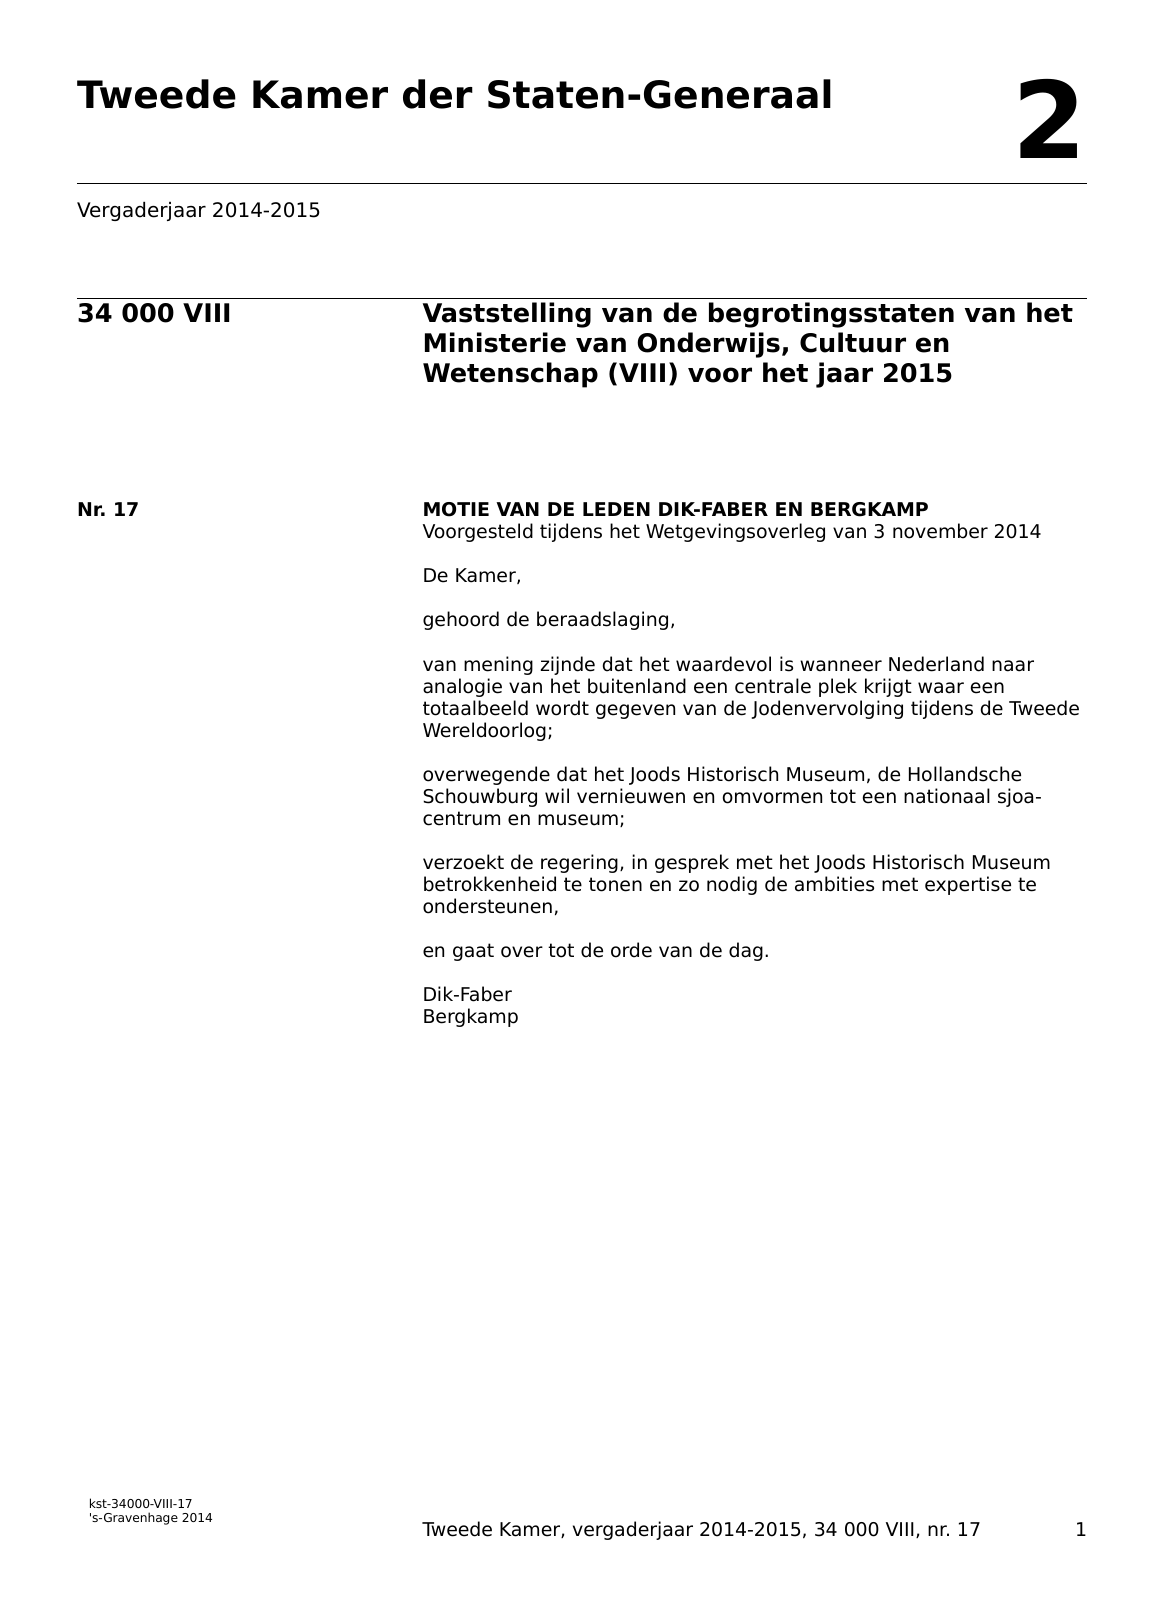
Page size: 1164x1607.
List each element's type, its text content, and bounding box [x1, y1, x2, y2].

text kst-34000-VIII-17 [88, 1497, 323, 1511]
table_cell Vergaderjaar 2014-2015 [77, 184, 1087, 298]
subtitle Nr. 17 MOTIE VAN DE LEDEN DIK-FABER EN BERGKAMP [77, 499, 1087, 521]
text De Kamer, [422, 565, 1087, 587]
subtitle 34 000 VIII Vaststelling van de begrotingsstaten van het Ministerie van Onderwijs, Cultuur en Wetenschap (VIII) voor het jaar 2015 [77, 299, 1087, 388]
table_header 2 [886, 59, 1087, 183]
text en gaat over tot de orde van de dag. [422, 940, 1087, 962]
text 's-Gravenhage 2014 [88, 1511, 323, 1525]
text Dik-Faber [422, 984, 1087, 1006]
text verzoekt de regering, in gesprek met het Joods Historisch Museum betrokkenheid te tonen en zo nodig de ambities met expertise te ondersteunen, [422, 852, 1087, 918]
text van mening zijnde dat het waardevol is wanneer Nederland naar analogie van het buitenland een centrale plek krijgt waar een totaalbeeld wordt gegeven van de Jodenvervolging tijdens de Tweede Wereldoorlog; [422, 653, 1087, 741]
text overwegende dat het Joods Historisch Museum, de Hollandsche Schouwburg wil vernieuwen en omvormen tot een nationaal sjoa-centrum en museum; [422, 764, 1087, 829]
text Bergkamp [422, 1006, 1087, 1028]
text gehoord de beraadslaging, [422, 609, 1087, 631]
table_header Tweede Kamer der Staten-Generaal [77, 59, 886, 183]
text Voorgesteld tijdens het Wetgevingsoverleg van 3 november 2014 [422, 521, 1087, 543]
